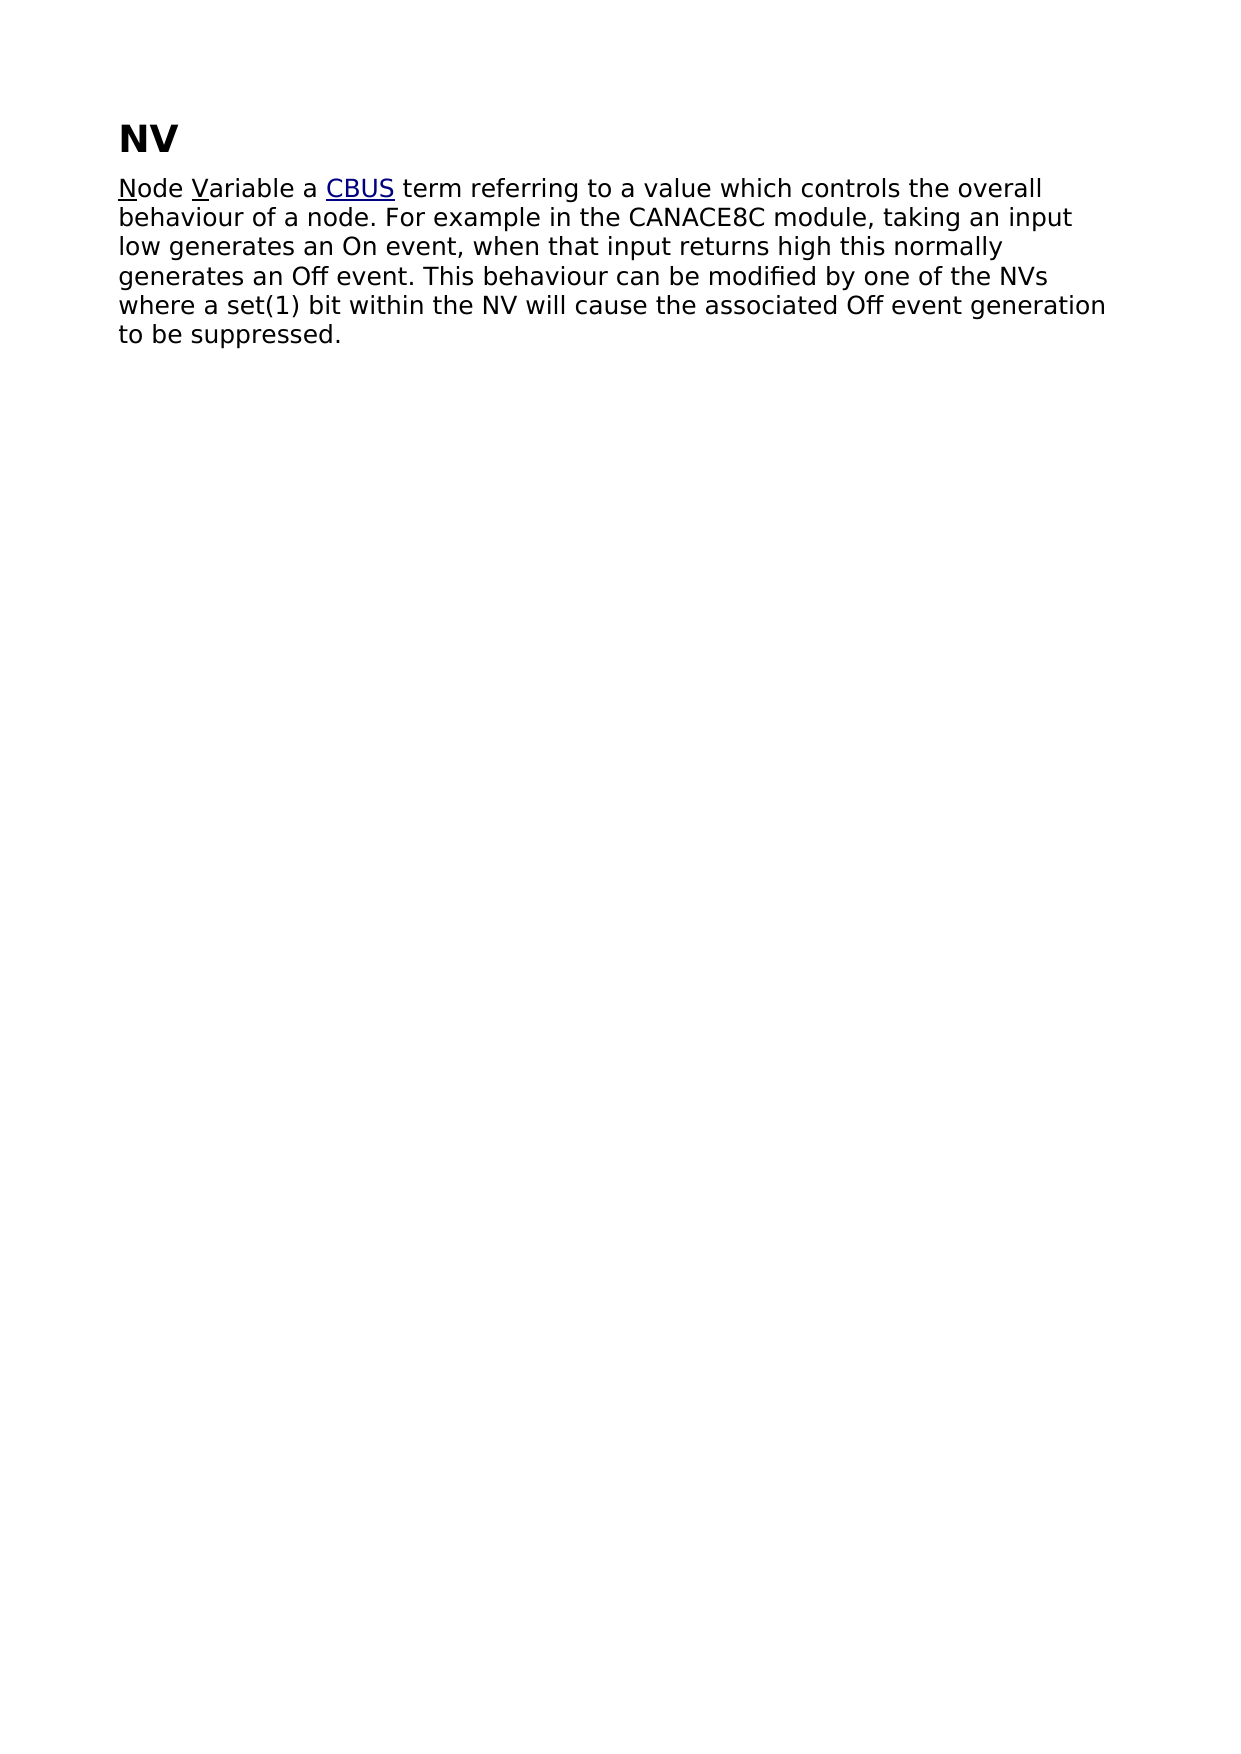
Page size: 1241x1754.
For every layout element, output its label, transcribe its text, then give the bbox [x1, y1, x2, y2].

subtitle NV [118, 118, 1122, 162]
text Node Variable a CBUS term referring to a value which controls the overall behaviour of a node. For example in the CANACE8C module, taking an input low generates an On event, when that input returns high this normally generates an Off event. This behaviour can be modified by one of the NVs where a set(1) bit within the NV will cause the associated Off event generation to be suppressed. [118, 174, 1122, 349]
